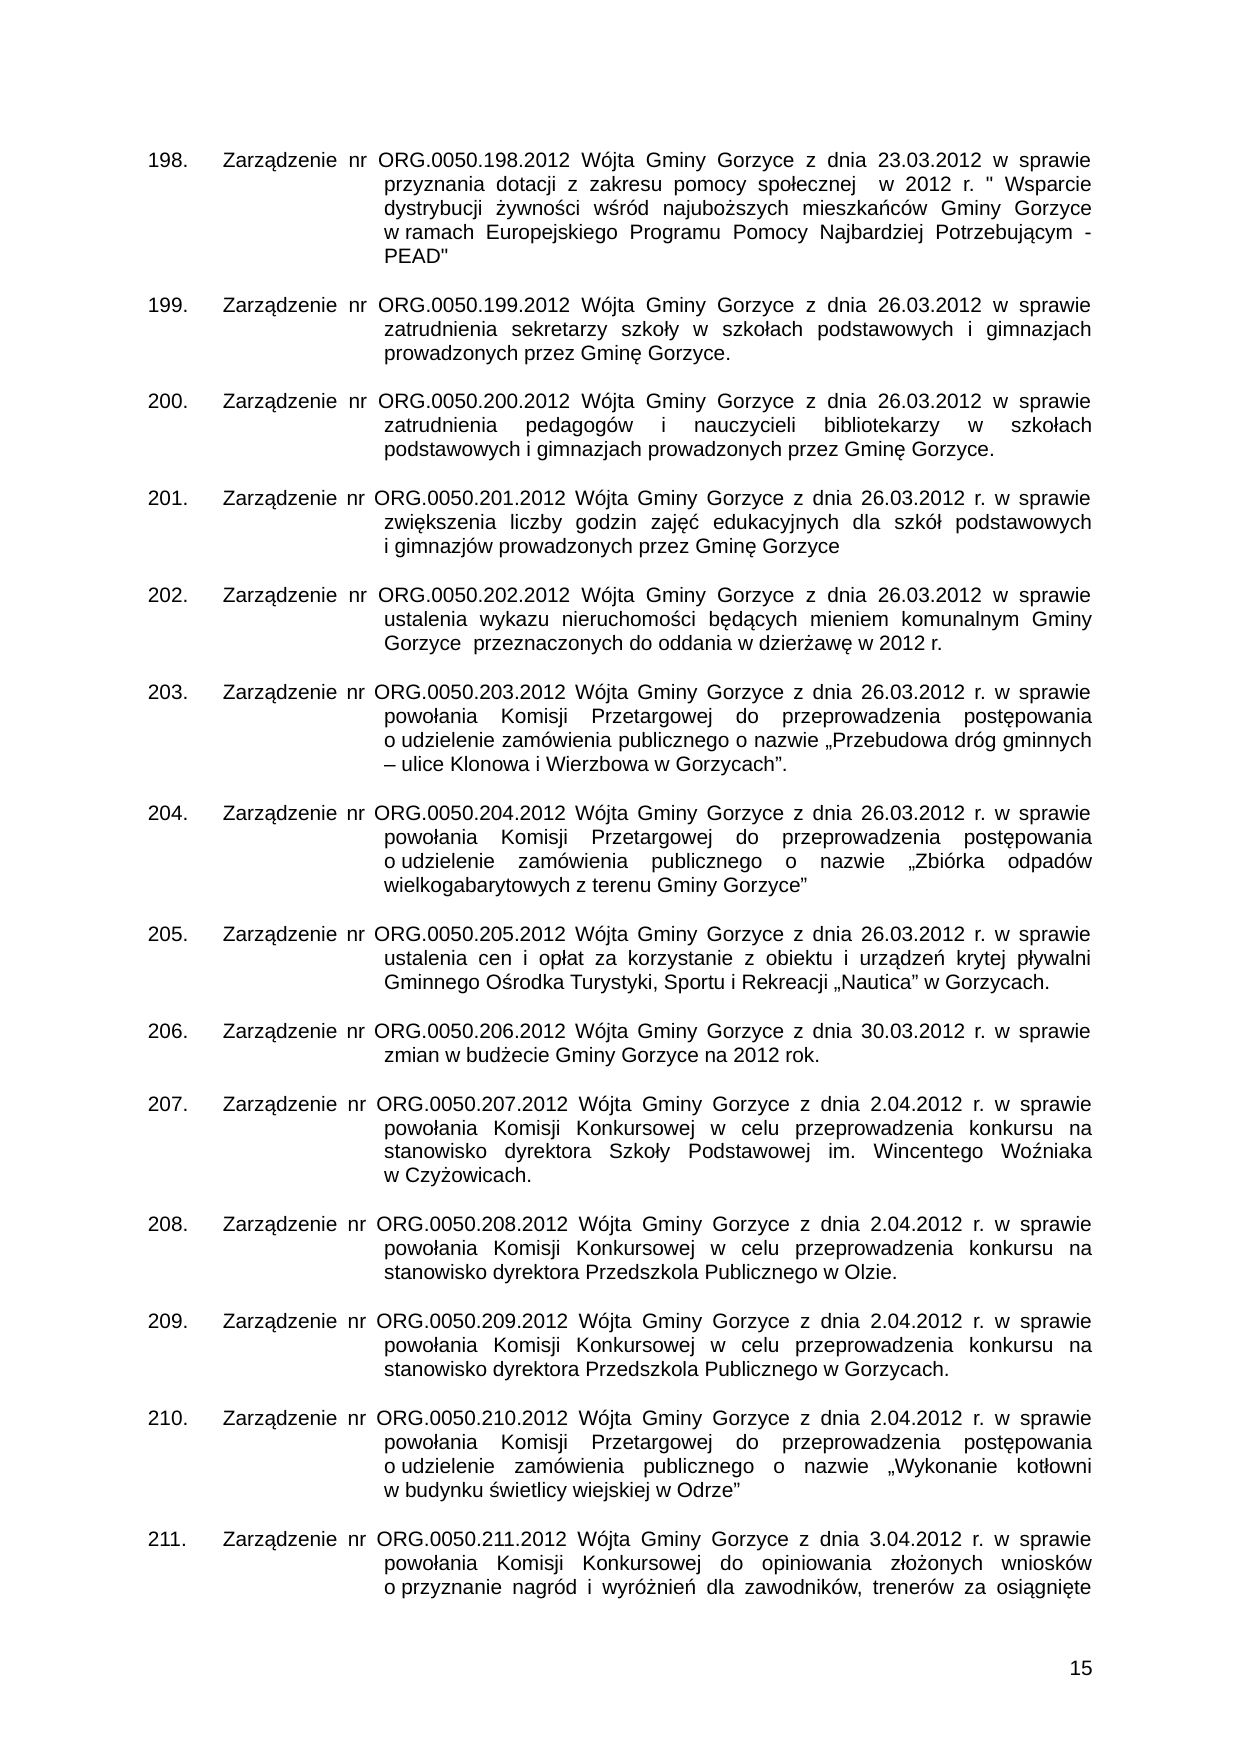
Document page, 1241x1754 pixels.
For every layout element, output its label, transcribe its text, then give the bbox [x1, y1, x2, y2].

list Zarządzenie nr ORG.0050.199.2012 Wójta Gminy Gorzyce z dnia 26.03.2012 w sprawie zatrudnienia sekretarzy szkoły w szkołach podstawowych i gimnazjach prowadzonych przez Gminę Gorzyce. [148, 292, 1092, 364]
list Zarządzenie nr ORG.0050.202.2012 Wójta Gminy Gorzyce z dnia 26.03.2012 w sprawie ustalenia wykazu nieruchomości będących mieniem komunalnym Gminy Gorzyce przeznaczonych do oddania w dzierżawę w 2012 r. [148, 583, 1092, 655]
list Zarządzenie nr ORG.0050.205.2012 Wójta Gminy Gorzyce z dnia 26.03.2012 r. w sprawie ustalenia cen i opłat za korzystanie z obiektu i urządzeń krytej pływalni Gminnego Ośrodka Turystyki, Sportu i Rekreacji „Nautica” w Gorzycach. [148, 922, 1092, 993]
list Zarządzenie nr ORG.0050.204.2012 Wójta Gminy Gorzyce z dnia 26.03.2012 r. w sprawie powołania Komisji Przetargowej do przeprowadzenia postępowania o udzielenie zamówienia publicznego o nazwie „Zbiórka odpadów wielkogabarytowych z terenu Gminy Gorzyce” [148, 801, 1092, 897]
list Zarządzenie nr ORG.0050.198.2012 Wójta Gminy Gorzyce z dnia 23.03.2012 w sprawie przyznania dotacji z zakresu pomocy społecznej w 2012 r. " Wsparcie dystrybucji żywności wśród najuboższych mieszkańców Gminy Gorzyce w ramach Europejskiego Programu Pomocy Najbardziej Potrzebującym - PEAD" [148, 148, 1092, 267]
list Zarządzenie nr ORG.0050.208.2012 Wójta Gminy Gorzyce z dnia 2.04.2012 r. w sprawie powołania Komisji Konkursowej w celu przeprowadzenia konkursu na stanowisko dyrektora Przedszkola Publicznego w Olzie. [148, 1212, 1092, 1284]
list Zarządzenie nr ORG.0050.201.2012 Wójta Gminy Gorzyce z dnia 26.03.2012 r. w sprawie zwiększenia liczby godzin zajęć edukacyjnych dla szkół podstawowych i gimnazjów prowadzonych przez Gminę Gorzyce [148, 486, 1092, 558]
list Zarządzenie nr ORG.0050.206.2012 Wójta Gminy Gorzyce z dnia 30.03.2012 r. w sprawie zmian w budżecie Gminy Gorzyce na 2012 rok. [148, 1018, 1092, 1066]
list Zarządzenie nr ORG.0050.211.2012 Wójta Gminy Gorzyce z dnia 3.04.2012 r. w sprawie powołania Komisji Konkursowej do opiniowania złożonych wniosków o przyznanie nagród i wyróżnień dla zawodników, trenerów za osiągnięte [148, 1527, 1092, 1599]
list Zarządzenie nr ORG.0050.203.2012 Wójta Gminy Gorzyce z dnia 26.03.2012 r. w sprawie powołania Komisji Przetargowej do przeprowadzenia postępowania o udzielenie zamówienia publicznego o nazwie „Przebudowa dróg gminnych – ulice Klonowa i Wierzbowa w Gorzycach”. [148, 680, 1092, 776]
list Zarządzenie nr ORG.0050.200.2012 Wójta Gminy Gorzyce z dnia 26.03.2012 w sprawie zatrudnienia pedagogów i nauczycieli bibliotekarzy w szkołach podstawowych i gimnazjach prowadzonych przez Gminę Gorzyce. [148, 389, 1092, 461]
list Zarządzenie nr ORG.0050.209.2012 Wójta Gminy Gorzyce z dnia 2.04.2012 r. w sprawie powołania Komisji Konkursowej w celu przeprowadzenia konkursu na stanowisko dyrektora Przedszkola Publicznego w Gorzycach. [148, 1309, 1092, 1381]
list Zarządzenie nr ORG.0050.207.2012 Wójta Gminy Gorzyce z dnia 2.04.2012 r. w sprawie powołania Komisji Konkursowej w celu przeprowadzenia konkursu na stanowisko dyrektora Szkoły Podstawowej im. Wincentego Woźniaka w Czyżowicach. [148, 1091, 1092, 1187]
list Zarządzenie nr ORG.0050.210.2012 Wójta Gminy Gorzyce z dnia 2.04.2012 r. w sprawie powołania Komisji Przetargowej do przeprowadzenia postępowania o udzielenie zamówienia publicznego o nazwie „Wykonanie kotłowni w budynku świetlicy wiejskiej w Odrze” [148, 1406, 1092, 1502]
